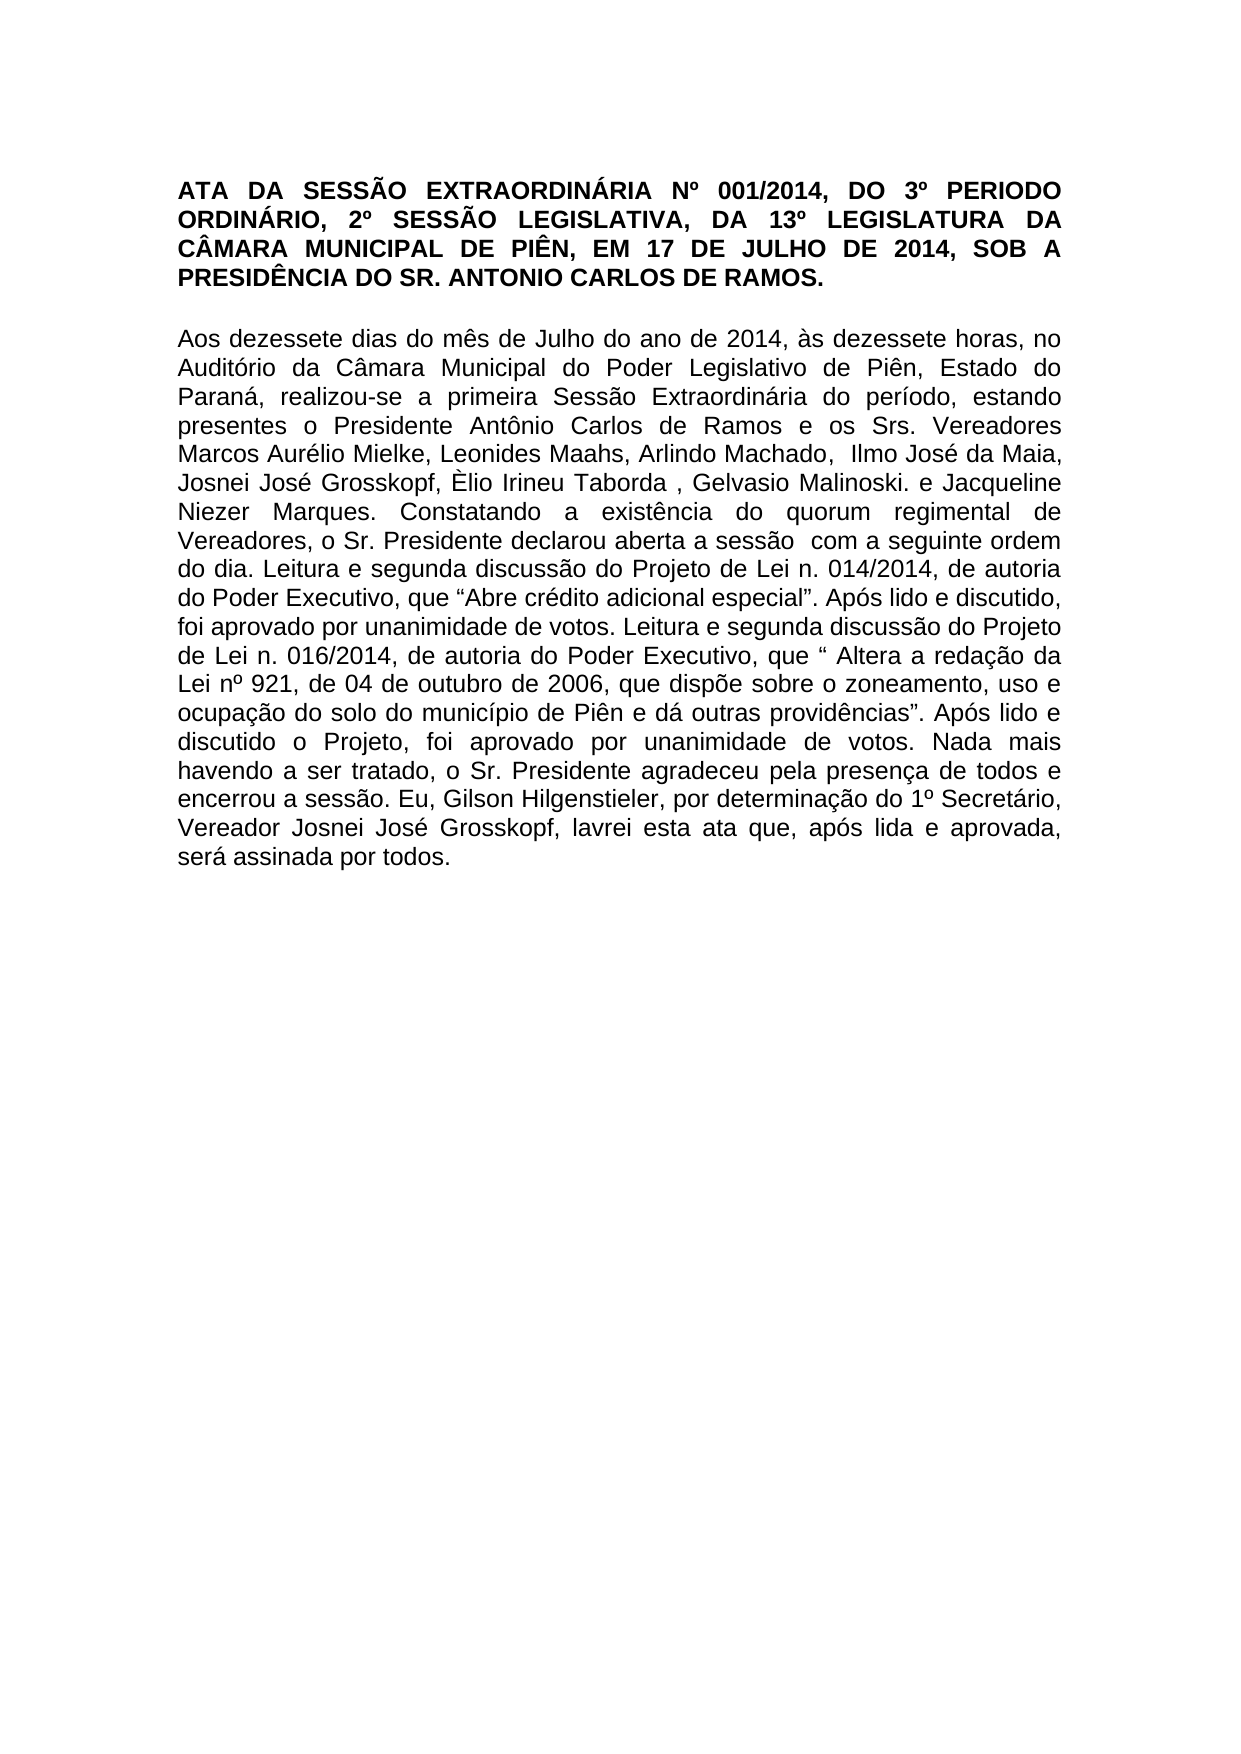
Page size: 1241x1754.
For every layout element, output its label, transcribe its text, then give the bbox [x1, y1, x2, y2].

text Aos dezessete dias do mês de Julho do ano de 2014, às dezessete horas, no Auditório da Câmara Municipal do Poder Legislativo de Piên, Estado do Paraná, realizou-se a primeira Sessão Extraordinária do período, estando presentes o Presidente Antônio Carlos de Ramos e os Srs. Vereadores Marcos Aurélio Mielke, Leonides Maahs, Arlindo Machado, Ilmo José da Maia, Josnei José Grosskopf, Èlio Irineu Taborda , Gelvasio Malinoski. e Jacqueline Niezer Marques. Constatando a existência do quorum regimental de Vereadores, o Sr. Presidente declarou aberta a sessão com a seguinte ordem do dia. Leitura e segunda discussão do Projeto de Lei n. 014/2014, de autoria do Poder Executivo, que “Abre crédito adicional especial”. Após lido e discutido, foi aprovado por unanimidade de votos. Leitura e segunda discussão do Projeto de Lei n. 016/2014, de autoria do Poder Executivo, que “ Altera a redação da Lei nº 921, de 04 de outubro de 2006, que dispõe sobre o zoneamento, uso e ocupação do solo do município de Piên e dá outras providências”. Após lido e discutido o Projeto, foi aprovado por unanimidade de votos. Nada mais havendo a ser tratado, o Sr. Presidente agradeceu pela presença de todos e encerrou a sessão. Eu, Gilson Hilgenstieler, por determinação do 1º Secretário, Vereador Josnei José Grosskopf, lavrei esta ata que, após lida e aprovada, será assinada por todos. [177, 324, 1063, 871]
text ATA DA SESSÃO EXTRAORDINÁRIA Nº 001/2014, DO 3º PERIODO ORDINÁRIO, 2º SESSÃO LEGISLATIVA, DA 13º LEGISLATURA DA CÂMARA MUNICIPAL DE PIÊN, EM 17 DE JULHO DE 2014, SOB A PRESIDÊNCIA DO SR. ANTONIO CARLOS DE RAMOS. [177, 176, 1063, 291]
